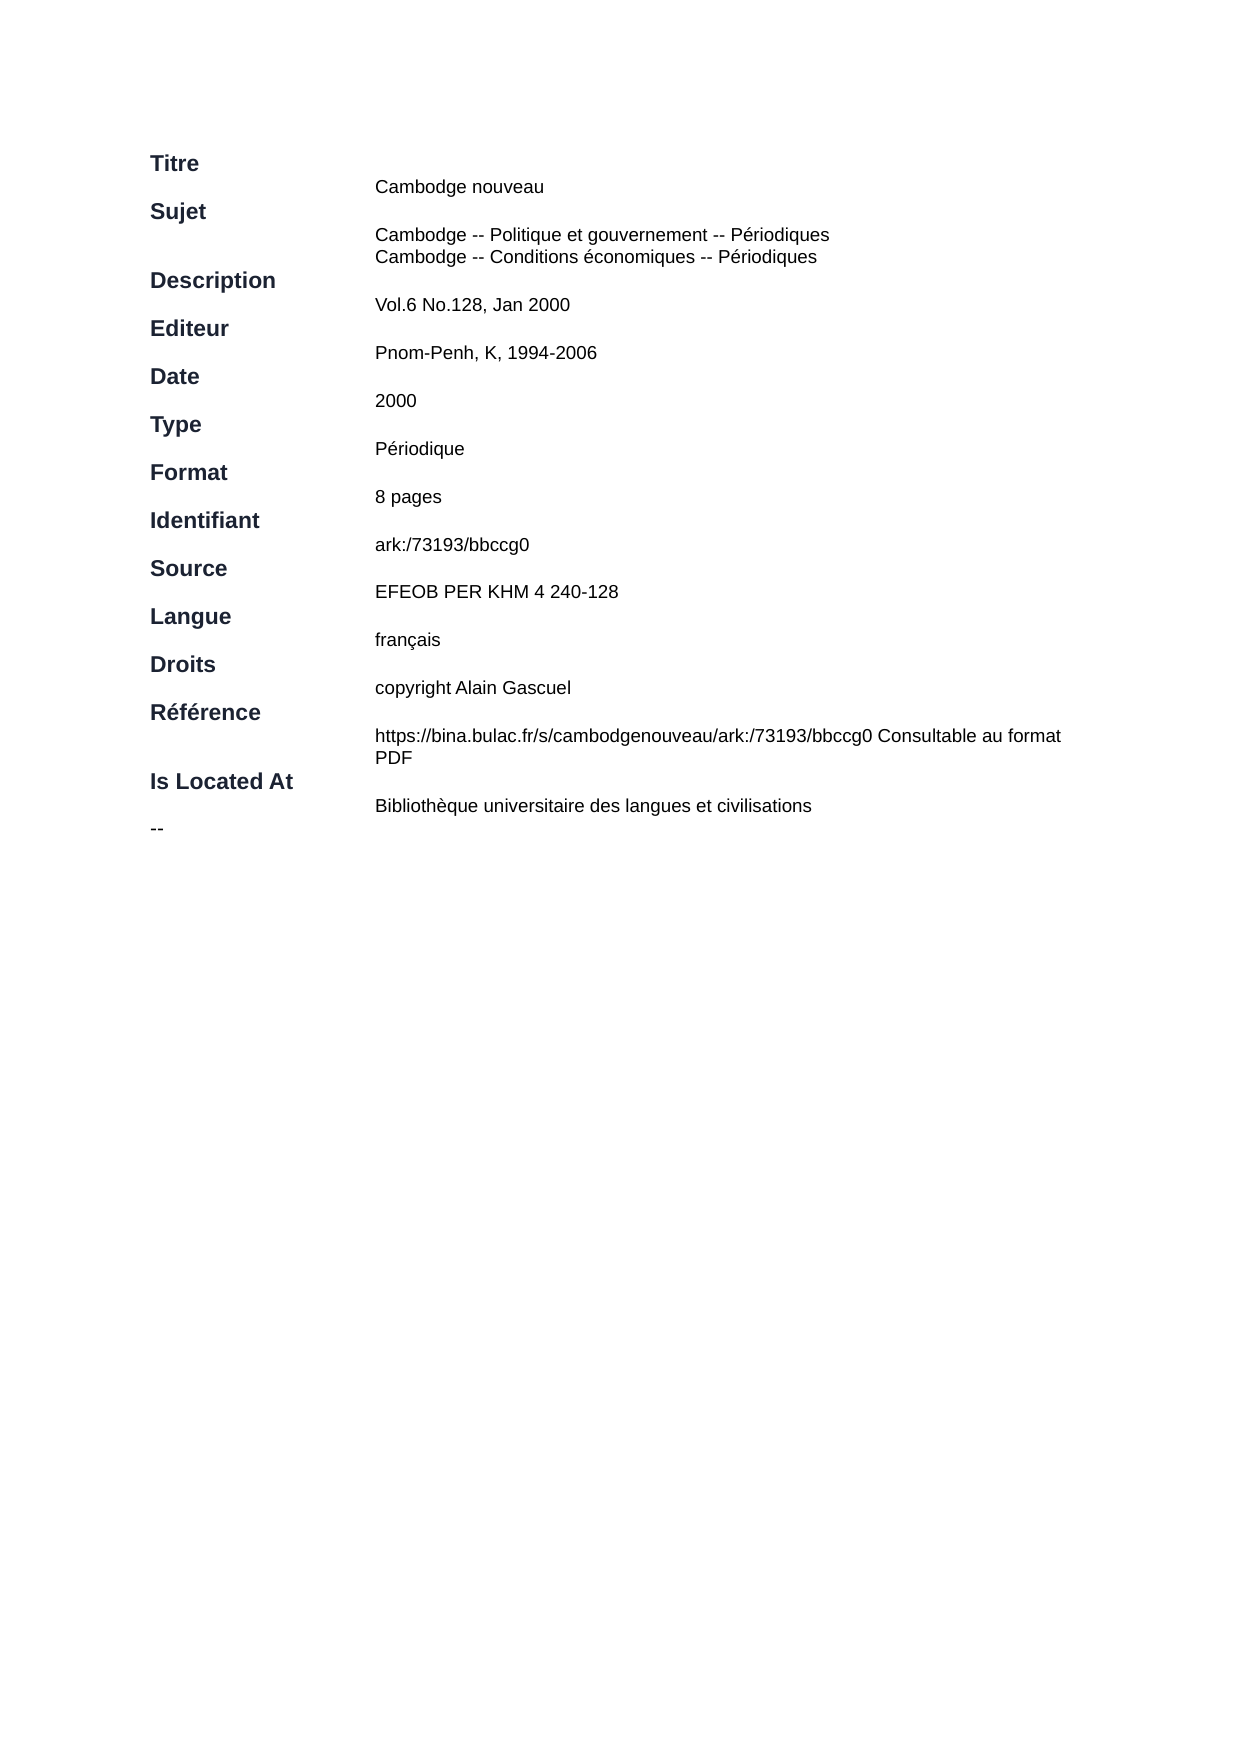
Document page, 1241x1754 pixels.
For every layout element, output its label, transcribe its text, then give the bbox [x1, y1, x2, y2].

text Is Located At [150, 768, 1090, 794]
text copyright Alain Gascuel [375, 677, 1090, 699]
text Cambodge -- Conditions économiques -- Périodiques [375, 246, 1090, 267]
text Format [150, 459, 1090, 485]
text 2000 [375, 389, 1090, 411]
text Titre [150, 150, 1090, 176]
text Cambodge nouveau [375, 176, 1090, 198]
text Périodique [375, 437, 1090, 459]
text ark:/73193/bbccg0 [375, 533, 1090, 555]
text Droits [150, 651, 1090, 677]
text https://bina.bulac.fr/s/cambodgenouveau/ark:/73193/bbccg0 Consultable au format PDF [375, 725, 1090, 768]
text Bibliothèque universitaire des langues et civilisations [375, 794, 1090, 816]
text Source [150, 555, 1090, 581]
text français [375, 629, 1090, 651]
text Description [150, 267, 1090, 294]
text Date [150, 363, 1090, 389]
text Identifiant [150, 507, 1090, 533]
text Editeur [150, 315, 1090, 342]
text Sujet [150, 198, 1090, 224]
text Langue [150, 603, 1090, 629]
text EFEOB PER KHM 4 240-128 [375, 581, 1090, 603]
text Référence [150, 699, 1090, 725]
text Pnom-Penh, K, 1994-2006 [375, 342, 1090, 363]
text Cambodge -- Politique et gouvernement -- Périodiques [375, 224, 1090, 246]
text -- [150, 816, 1090, 840]
text 8 pages [375, 485, 1090, 507]
text Vol.6 No.128, Jan 2000 [375, 294, 1090, 315]
text Type [150, 411, 1090, 437]
